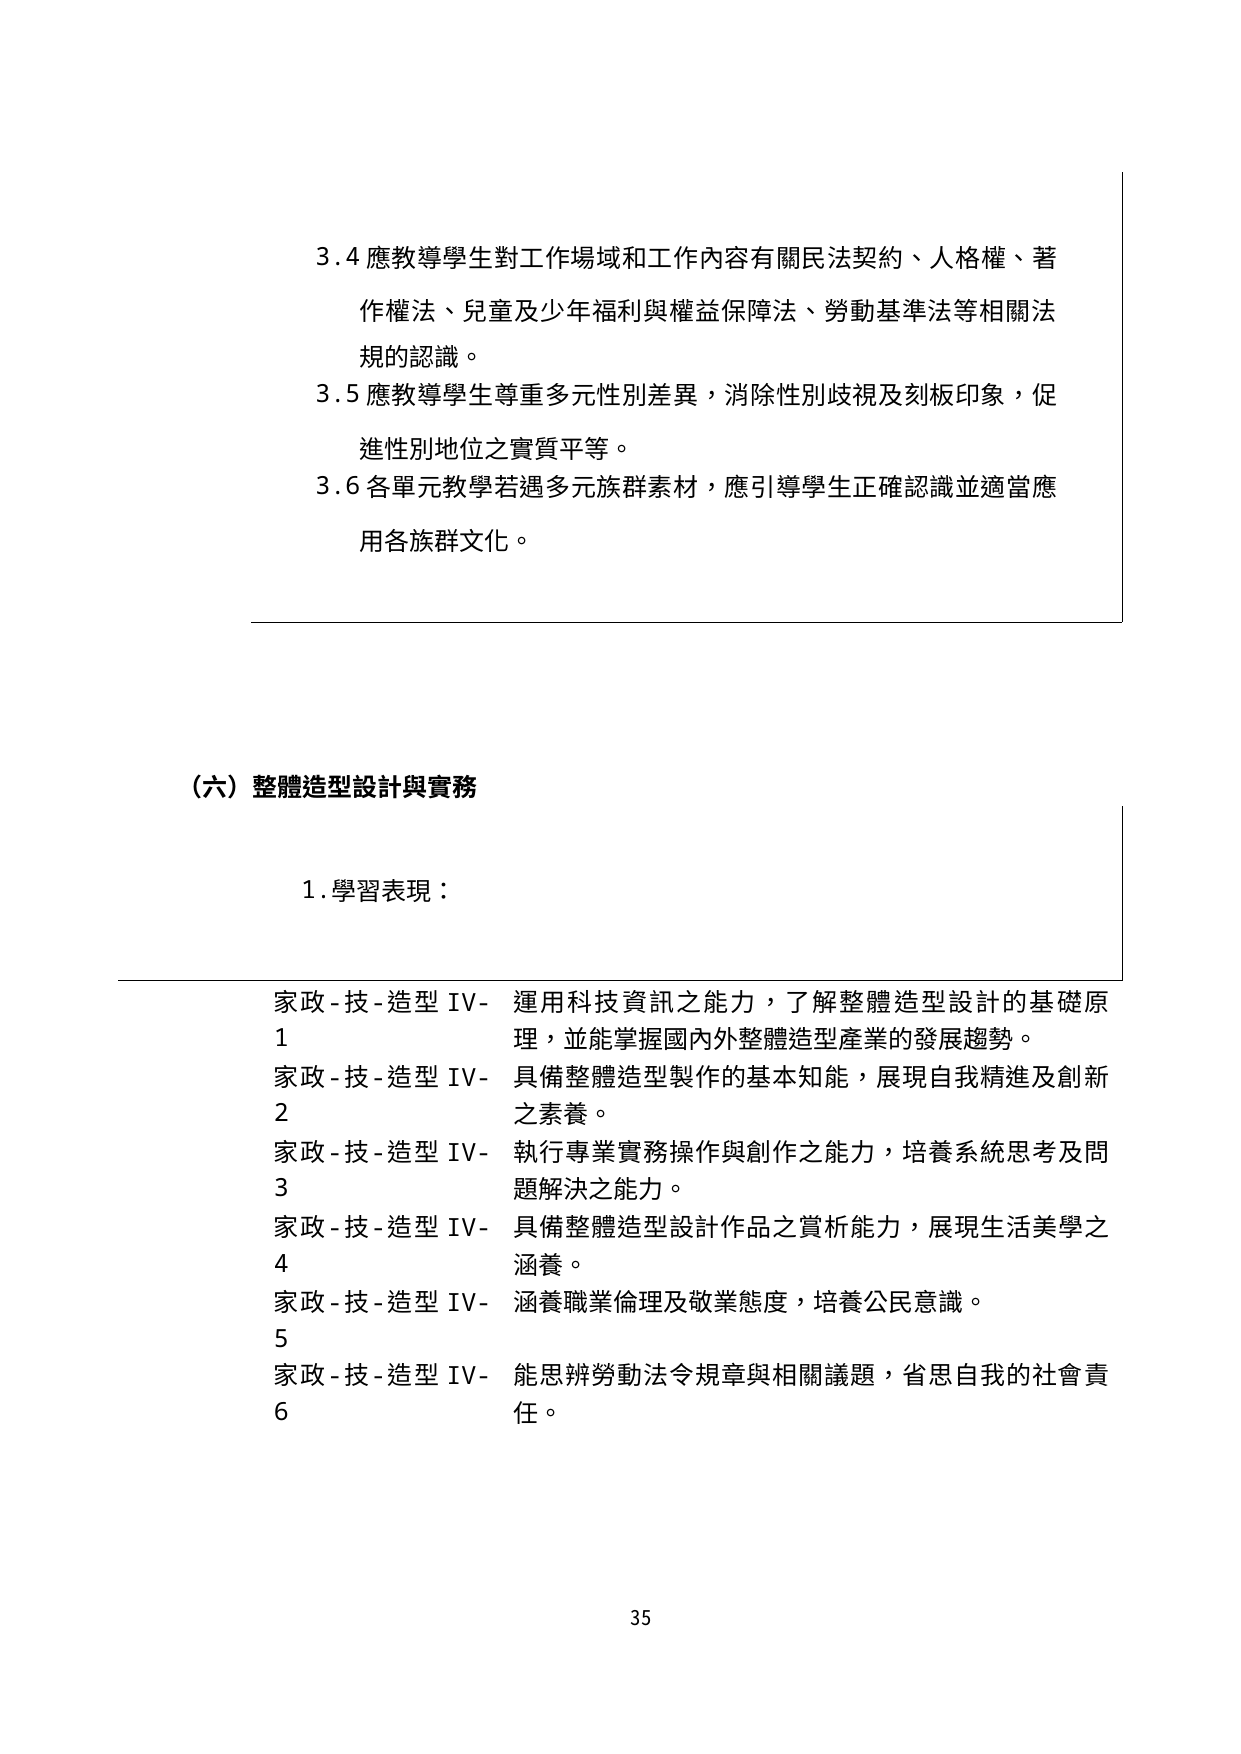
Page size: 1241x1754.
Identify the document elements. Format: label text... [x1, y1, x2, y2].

text 3.6各單元教學若遇多元族群素材，應引導學生正確認識並適當應用各族群文化。 [251, 466, 1122, 622]
text 3.4應教導學生對工作場域和工作內容有關民法契約、人格權、著作權法、兒童及少年福利與權益保障法、勞動基準法等相關法規的認識。 [251, 172, 1122, 374]
table_cell 能思辨勞動法令規章與相關議題，省思自我的社會責任。 [502, 1355, 1122, 1430]
table_cell 具備整體造型設計作品之賞析能力，展現生活美學之涵養。 [502, 1206, 1122, 1281]
table_cell 家政-技-造型IV-5 [262, 1281, 502, 1354]
text 1.學習表現： [118, 806, 1122, 980]
table_header 運用科技資訊之能力，了解整體造型設計的基礎原理，並能掌握國內外整體造型產業的發展趨勢。 [502, 981, 1122, 1056]
table_header 家政-技-造型IV-1 [262, 981, 502, 1056]
table_cell 家政-技-造型IV-4 [262, 1206, 502, 1281]
table_cell 家政-技-造型IV-6 [262, 1355, 502, 1430]
table_cell 涵養職業倫理及敬業態度，培養公民意識。 [502, 1281, 1122, 1354]
table_cell 家政-技-造型IV-3 [262, 1131, 502, 1206]
table_cell 具備整體造型製作的基本知能，展現自我精進及創新之素養。 [502, 1056, 1122, 1131]
text （六）整體造型設計與實務 [168, 760, 1122, 806]
table_cell 家政-技-造型IV-2 [262, 1056, 502, 1131]
text 3.5應教導學生尊重多元性別差異，消除性別歧視及刻板印象，促進性別地位之實質平等。 [251, 374, 1122, 466]
table_cell 執行專業實務操作與創作之能力，培養系統思考及問題解決之能力。 [502, 1131, 1122, 1206]
